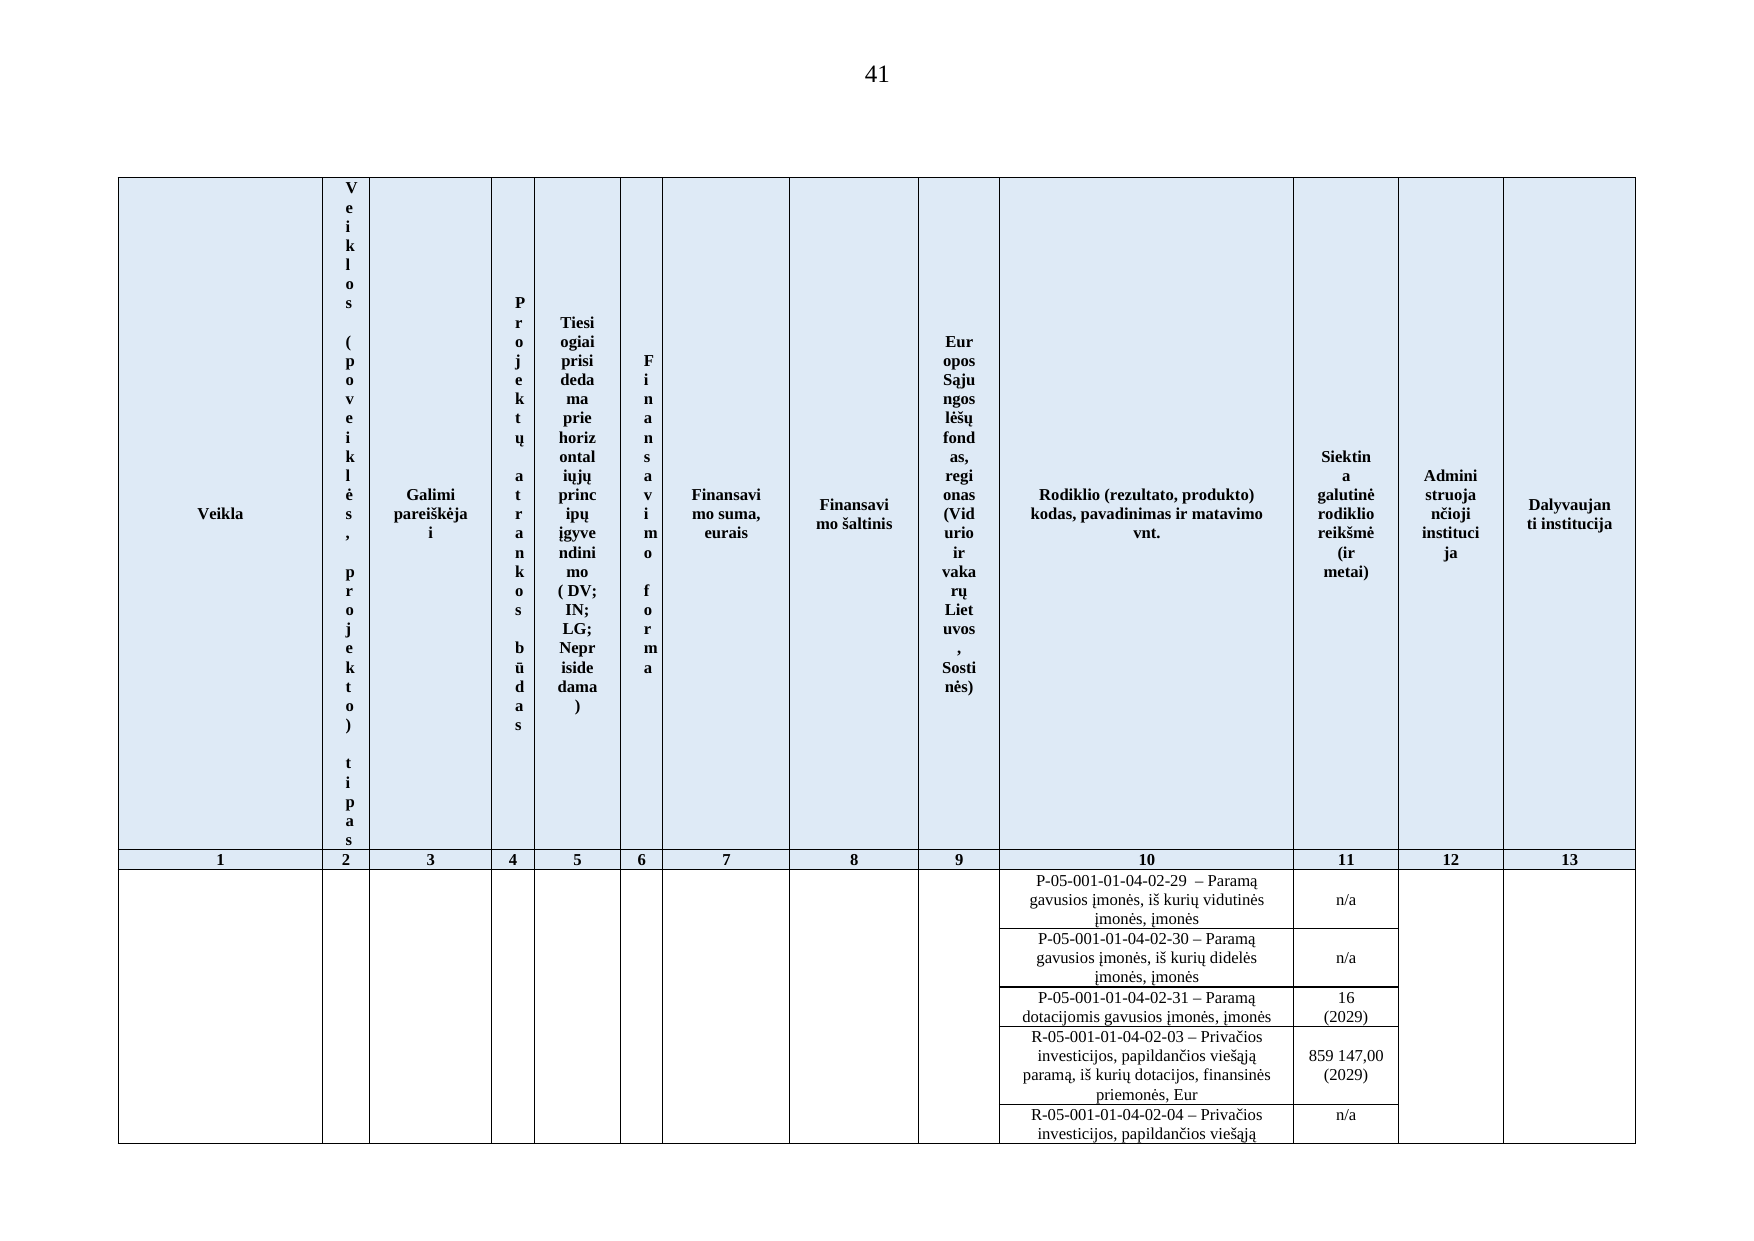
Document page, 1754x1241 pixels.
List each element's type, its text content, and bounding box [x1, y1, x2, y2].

table_cell 13 [1504, 850, 1635, 869]
table_cell 5 [535, 850, 620, 869]
table_cell P-05-001-01-04-02-30 – Paramą gavusios įmonės, iš kurių didelės įmonės, įmonės [1000, 929, 1293, 986]
table_cell n/a [1294, 1105, 1398, 1143]
table_cell 4 [492, 850, 534, 869]
table_cell 3 [370, 850, 491, 869]
table_header Galimi pareiškėjai [370, 178, 491, 849]
table_header Europos Sąjungos lėšų fondas, regionas (Vidurio ir vakarų Lietuvos, Sostinės) [919, 178, 999, 849]
table_header Tiesiogiai prisidedama prie horizontaliųjų principų įgyvendinimo ( DV; IN; LG; Neprisidedama) [535, 178, 620, 849]
table_cell 1 [119, 850, 322, 869]
table_cell R-05-001-01-04-02-04 – Privačios investicijos, papildančios viešąją [1000, 1105, 1293, 1143]
table_cell 6 [621, 850, 662, 869]
table_header Administruojančioji institucija [1399, 178, 1503, 849]
table_cell 10 [1000, 850, 1293, 869]
table_header Finansavimo šaltinis [790, 178, 918, 849]
table_cell [919, 870, 999, 1143]
table_cell P-05-001-01-04-02-29 – Paramą gavusios įmonės, iš kurių vidutinės įmonės, įmonės [1000, 870, 1293, 928]
table_cell [790, 870, 918, 1143]
table_header Rodiklio (rezultato, produkto) kodas, pavadinimas ir matavimo vnt. [1000, 178, 1293, 849]
table_header Veiklos (poveiklės, projekto) tipas [323, 178, 369, 849]
table_cell [1504, 870, 1635, 1143]
table_cell [492, 870, 534, 1143]
table_cell [663, 870, 789, 1143]
table_cell n/a [1294, 870, 1398, 928]
table_cell 7 [663, 850, 789, 869]
table_header Projektų atrankos būdas [492, 178, 534, 849]
table_cell R-05-001-01-04-02-03 – Privačios investicijos, papildančios viešąją paramą, iš kurių dotacijos, finansinės priemonės, Eur [1000, 1027, 1293, 1103]
table_cell [119, 870, 322, 1143]
table_cell [535, 870, 620, 1143]
table_cell [370, 870, 491, 1143]
table_cell [1399, 870, 1503, 1143]
table_cell [323, 870, 369, 1143]
table_header Finansavimo forma [621, 178, 662, 849]
table_header Veikla [119, 178, 322, 849]
table_header Siektina galutinė rodiklio reikšmė (ir metai) [1294, 178, 1398, 849]
table_cell n/a [1294, 929, 1398, 986]
table_cell 12 [1399, 850, 1503, 869]
table_cell 2 [323, 850, 369, 869]
table_cell 11 [1294, 850, 1398, 869]
table_cell 859 147,00 (2029) [1294, 1027, 1398, 1103]
table_header Finansavimo suma, eurais [663, 178, 789, 849]
table_cell 16 (2029) [1294, 988, 1398, 1026]
table_cell [621, 870, 662, 1143]
table_cell 9 [919, 850, 999, 869]
table_cell P-05-001-01-04-02-31 – Paramą dotacijomis gavusios įmonės, įmonės [1000, 988, 1293, 1026]
table_header Dalyvaujanti institucija [1504, 178, 1635, 849]
table_cell 8 [790, 850, 918, 869]
